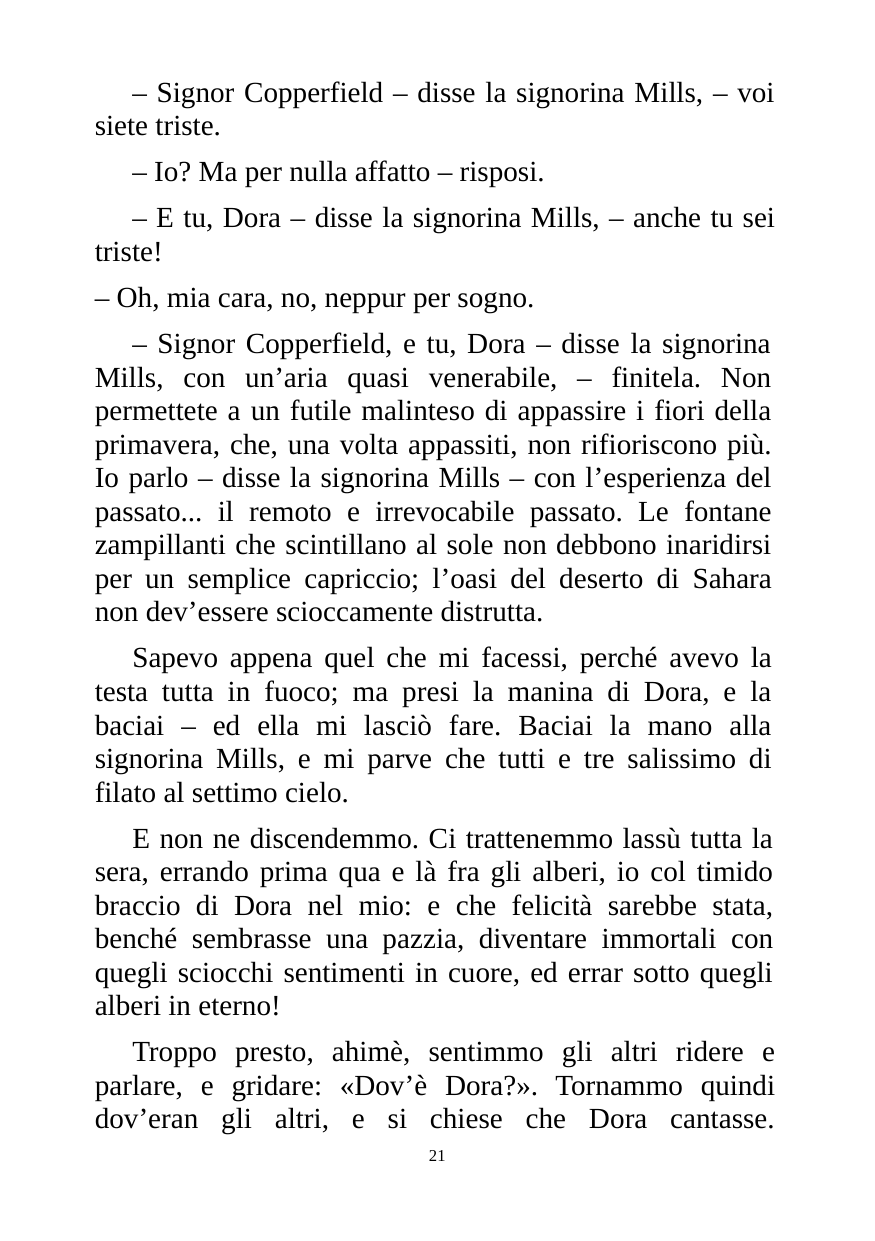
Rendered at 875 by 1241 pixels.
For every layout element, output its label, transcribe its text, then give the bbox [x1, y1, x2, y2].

text E non ne discendemmo. Ci trattenemmo lassù tutta la sera, errando prima qua e là fra gli alberi, io col timido braccio di Dora nel mio: e che felicità sarebbe stata, benché sembrasse una pazzia, diventare immortali con quegli sciocchi sentimenti in cuore, ed errar sotto quegli alberi in eterno! [94, 821, 773, 1022]
text – Io? Ma per nulla affatto – risposi. [94, 154, 776, 188]
text Troppo presto, ahimè, sentimmo gli altri ridere e parlare, e gridare: «Dov’è Dora?». Tornammo quindi dov’eran gli altri, e si chiese che Dora cantasse. [94, 1034, 776, 1135]
text – E tu, Dora – disse la signorina Mills, – anche tu sei triste! [94, 201, 776, 268]
text – Oh, mia cara, no, neppur per sogno. [94, 280, 779, 314]
text – Signor Copperfield – disse la signorina Mills, – voi siete triste. [94, 75, 776, 142]
text Sapevo appena quel che mi facessi, perché avevo la testa tutta in fuoco; ma presi la manina di Dora, e la baciai – ed ella mi lasciò fare. Baciai la mano alla signorina Mills, e mi parve che tutti e tre salissimo di filato al settimo cielo. [94, 641, 773, 808]
text – Signor Copperfield, e tu, Dora – disse la signorina Mills, con un’aria quasi venerabile, – finitela. Non permettete a un futile malinteso di appassire i fiori della primavera, che, una volta appassiti, non rifioriscono più. Io parlo – disse la signorina Mills – con l’esperienza del passato... il remoto e irrevocabile passato. Le fontane zampillanti che scintillano al sole non debbono inaridirsi per un semplice capriccio; l’oasi del deserto di Sahara non dev’essere scioccamente distrutta. [94, 326, 772, 628]
